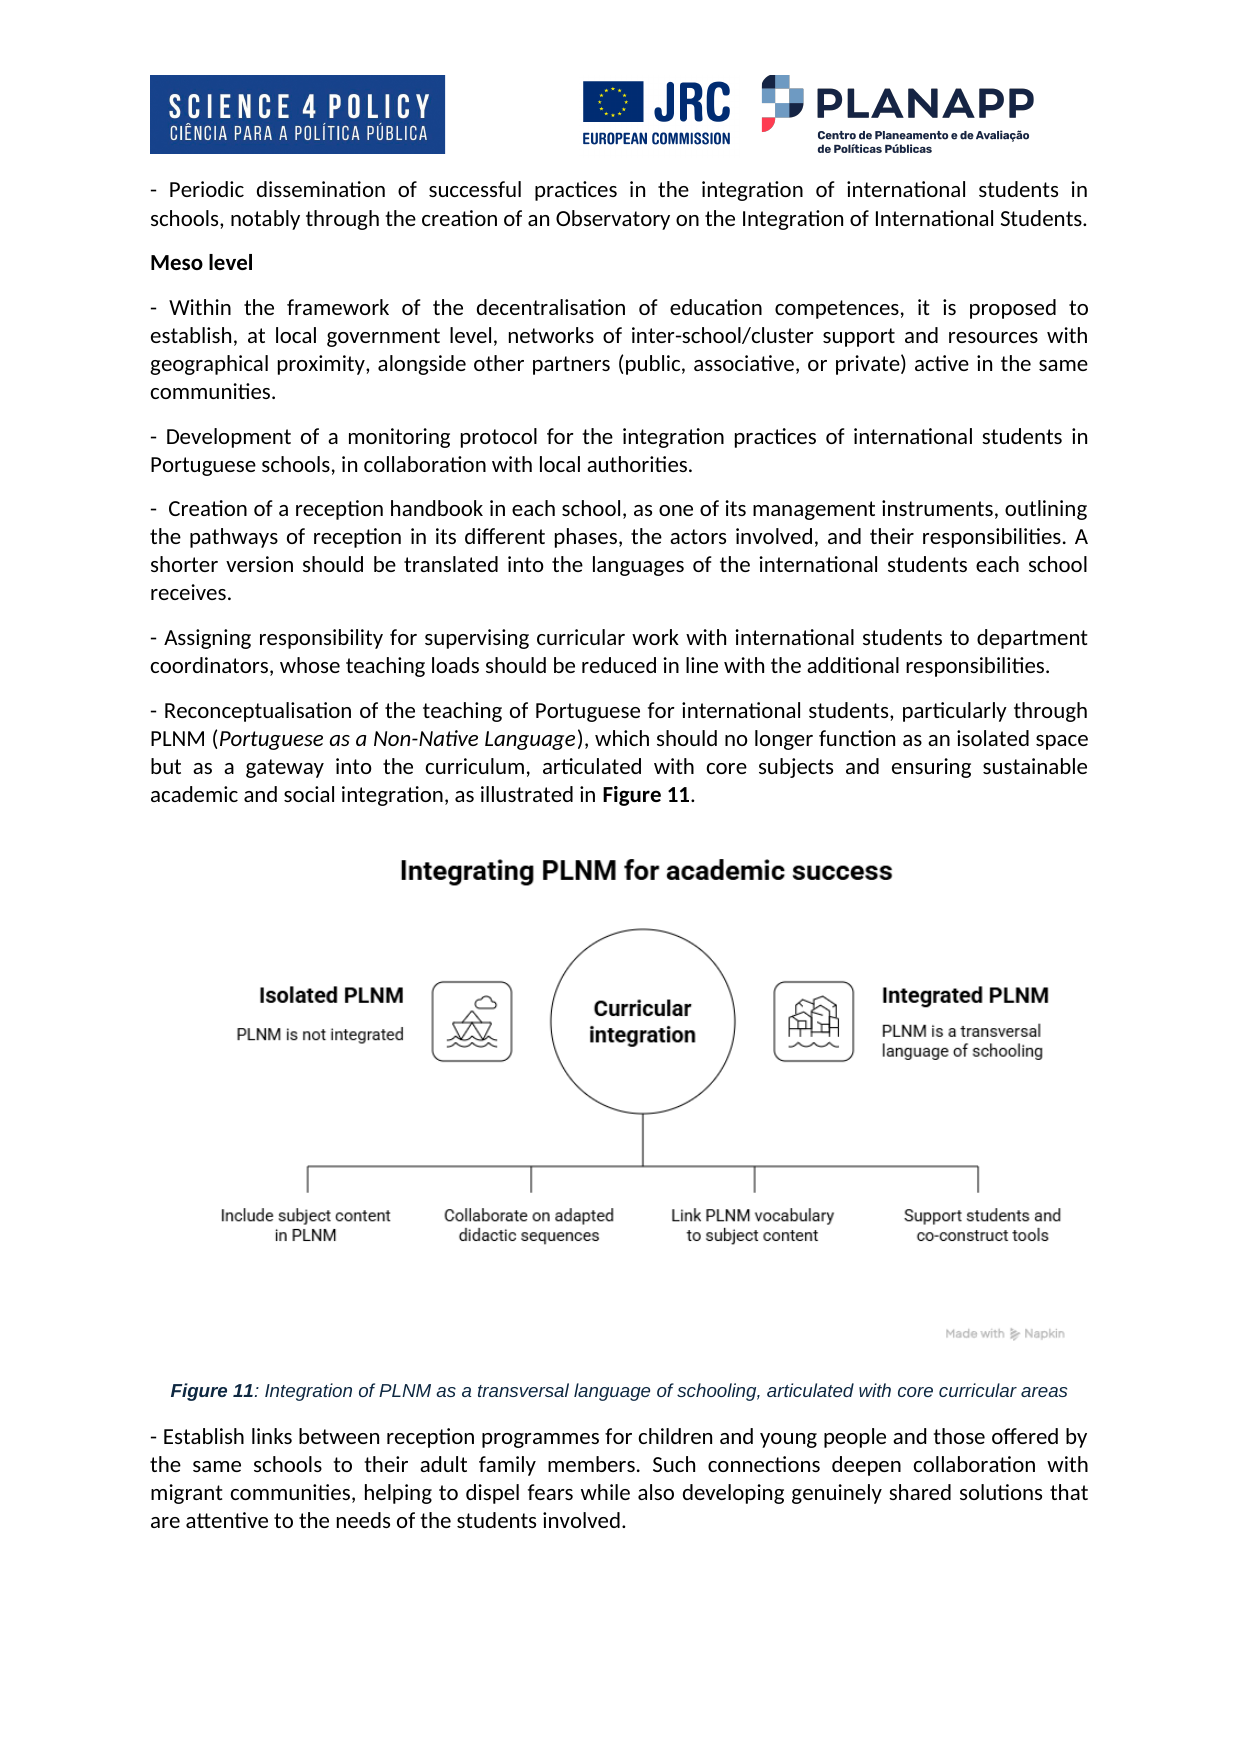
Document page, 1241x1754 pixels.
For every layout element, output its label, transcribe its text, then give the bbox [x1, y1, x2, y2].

text - Periodic dissemination of successful practices in the integration of international students in schools, notably through the creation of an Observatory on the Integration of International Students. [150, 176, 1090, 232]
text - Development of a monitoring protocol for the integration practices of international students in Portuguese schools, in collaboration with local authorities. [150, 422, 1090, 478]
text - Establish links between reception programmes for children and young people and those offered by the same schools to their adult family members. Such connections deepen collaboration with migrant communities, helping to dispel fears while also developing genuinely shared solutions that are attentive to the needs of the students involved. [150, 1422, 1090, 1534]
text - Creation of a reception handbook in each school, as one of its management instruments, outlining the pathways of reception in its different phases, the actors involved, and their responsibilities. A shorter version should be translated into the languages of the international students each school receives. [150, 494, 1090, 607]
text Figure 11: Integration of PLNM as a transversal language of schooling, articulated with core curricular areas [150, 1380, 1090, 1401]
text - Assigning responsibility for supervising curricular work with international students to department coordinators, whose teaching loads should be reduced in line with the additional responsibilities. [150, 623, 1090, 679]
text - Reconceptualisation of the teaching of Portuguese for international students, particularly through PLNM (Portuguese as a Non-Native Language), which should no longer function as an isolated space but as a gateway into the curriculum, articulated with core subjects and ensuring sustainable academic and social integration, as illustrated in Figure 11. [150, 696, 1090, 808]
text Meso level [150, 248, 1090, 276]
text - Within the framework of the decentralisation of education competences, it is proposed to establish, at local government level, networks of inter-school/cluster support and resources with geographical proximity, alongside other partners (public, associative, or private) active in the same communities. [150, 293, 1090, 405]
